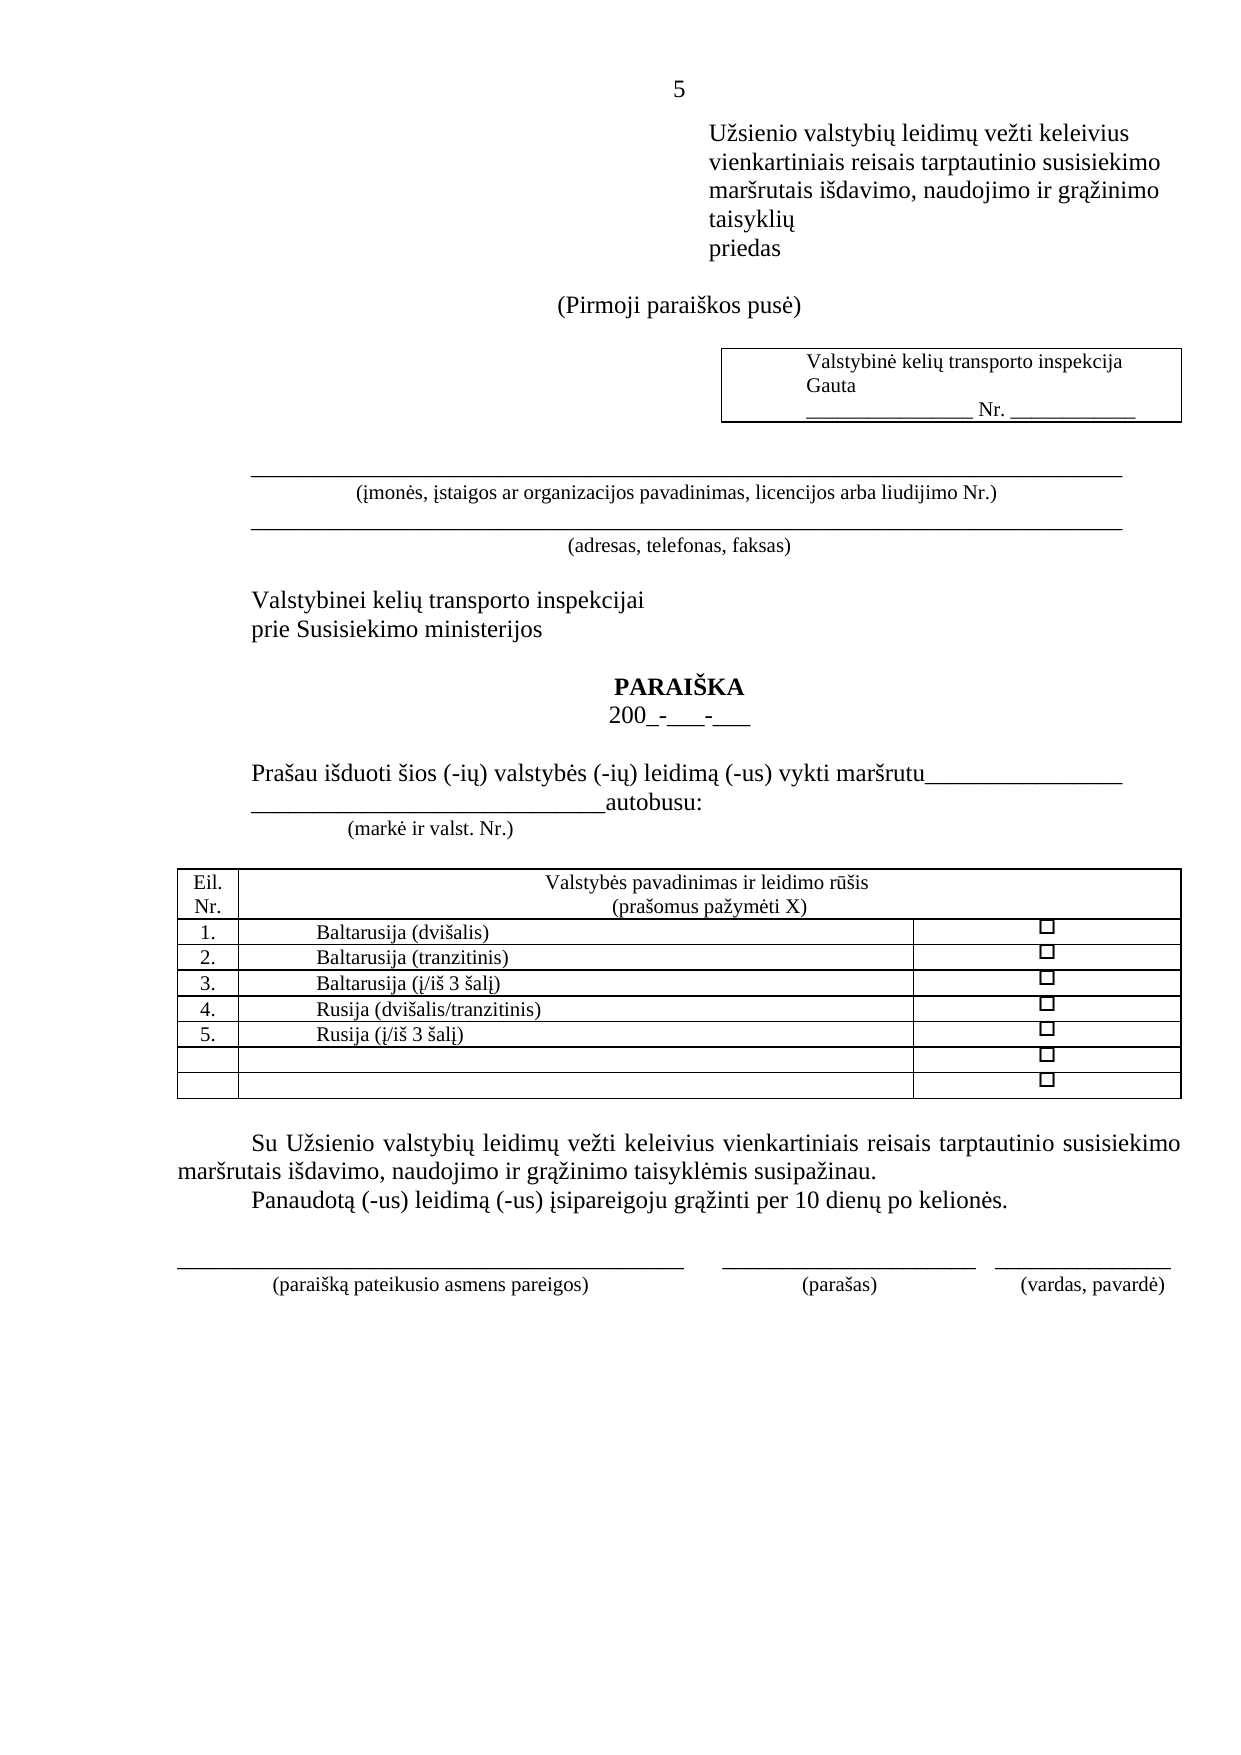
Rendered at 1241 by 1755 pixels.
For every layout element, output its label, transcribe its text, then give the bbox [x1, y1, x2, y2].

table_cell 4. [234, 997, 238, 1021]
text maršrutais išdavimo, naudojimo ir grąžinimo [177, 176, 1181, 204]
text prie Susisiekimo ministerijos [177, 614, 1181, 643]
text (Pirmoji paraiškos pusė) [177, 291, 1181, 319]
text __ autobusu: [177, 787, 1181, 816]
text Užsienio valstybių leidimų vežti keleivius [177, 118, 1181, 147]
table_cell [909, 1048, 913, 1072]
text Panaudotą (-us) leidimą (-us) įsipareigoju grąžinti per 10 dienų po kelionės. [177, 1185, 1181, 1214]
text (įmonės, įstaigos ar organizacijos pavadinimas, licencijos arba liudijimo Nr.) [177, 480, 1181, 504]
table_header [177, 348, 721, 421]
table_cell [909, 1073, 913, 1097]
table_cell 1. [234, 920, 238, 944]
table_cell 5. [234, 1022, 238, 1046]
text vienkartiniais reisais tarptautinio susisiekimo [177, 147, 1181, 176]
text taisyklių [177, 204, 1181, 233]
text (markė ir valst. Nr.) [177, 816, 1181, 839]
table_cell [234, 1048, 238, 1072]
text (adresas, telefonas, faksas) [177, 533, 1181, 557]
table_cell  [914, 920, 1180, 944]
table_cell  [914, 1048, 1180, 1072]
table_cell 2. [234, 945, 238, 969]
text (paraišką pateikusio asmens pareigos) (parašas) (vardas, pavardė) [177, 1271, 1181, 1296]
table_cell 3. [234, 971, 238, 995]
text Prašau išduoti šios (-ių) valstybės (-ių) leidimą (-us) vykti maršrutu [177, 758, 1181, 787]
text PARAIŠKA [177, 672, 1181, 701]
text Valstybinei kelių transporto inspekcijai [177, 586, 1181, 614]
table_cell  [914, 1022, 1180, 1046]
table_header Valstybinė kelių transporto inspekcija Gauta ________________ Nr. ____________ [722, 349, 1181, 421]
text priedas [177, 233, 1181, 262]
table_cell [234, 1073, 238, 1097]
table_header Eil. Nr. [234, 870, 238, 918]
text Su Užsienio valstybių leidimų vežti keleivius vienkartiniais reisais tarptautinio susisiekimo maršrutais išdavimo, naudojimo ir grąžinimo taisyklėmis susipažinau. [177, 1128, 1181, 1185]
table_cell  [914, 945, 1180, 969]
table_cell  [914, 997, 1180, 1021]
table_cell  [914, 1073, 1180, 1097]
text 200_-___-___ [177, 701, 1181, 729]
table_cell  [914, 971, 1180, 995]
